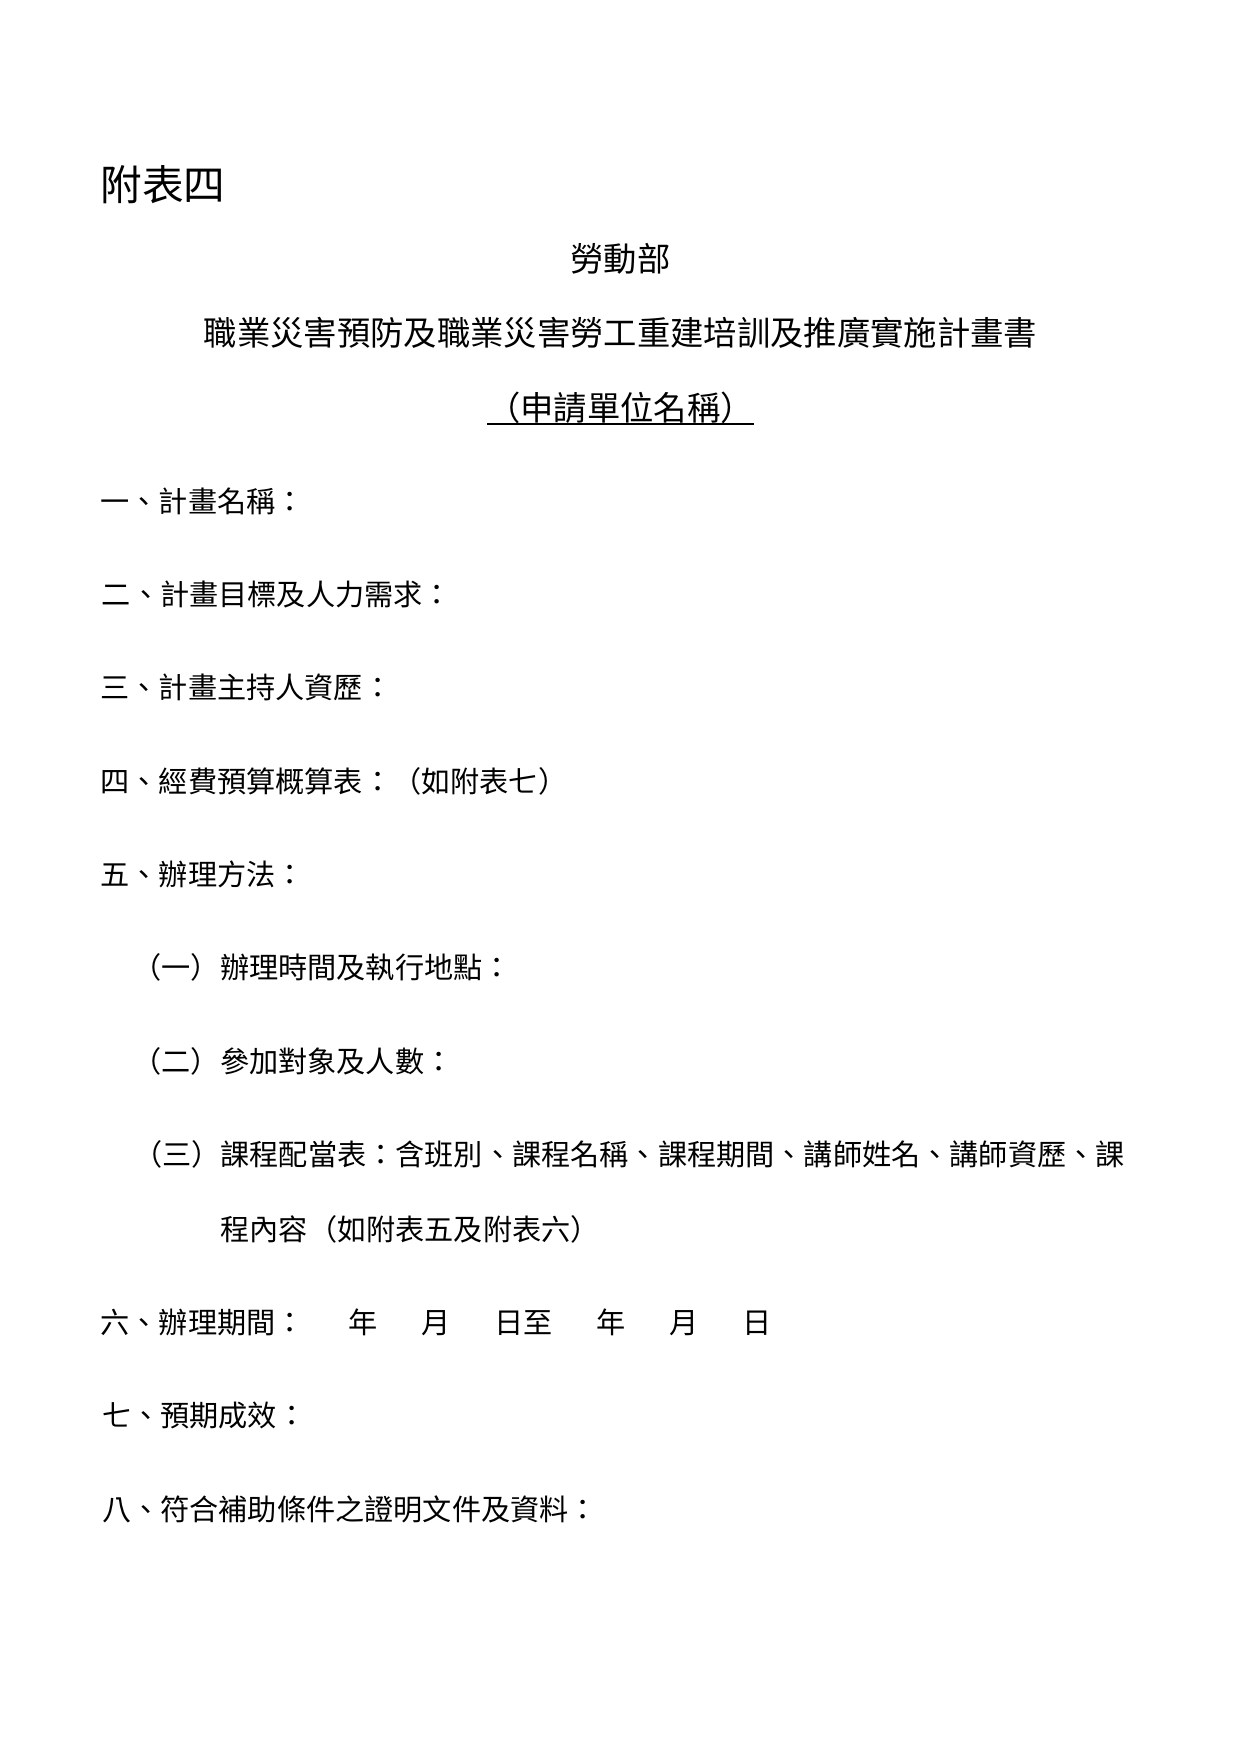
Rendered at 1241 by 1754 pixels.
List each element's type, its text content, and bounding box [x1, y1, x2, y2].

text 五、辦理方法： [100, 834, 1140, 909]
text 三、計畫主持人資歷： [100, 648, 1140, 722]
text 勞動部 [100, 218, 1140, 293]
text （三）課程配當表：含班別、課程名稱、課程期間、講師姓名、講師資歷、課程內容（如附表五及附表六） [133, 1114, 1140, 1263]
text 二、計畫目標及人力需求： [102, 554, 1140, 629]
text 七、預期成效： [102, 1376, 1140, 1450]
text 職業災害預防及職業災害勞工重建培訓及推廣實施計畫書 [100, 293, 1140, 368]
text 四、經費預算概算表：（如附表七） [100, 741, 1140, 816]
text （二）參加對象及人數： [100, 1021, 1140, 1096]
text 六、辦理期間： 年 月 日至 年 月 日 [100, 1282, 1140, 1357]
text 八、符合補助條件之證明文件及資料： [102, 1469, 1140, 1543]
text （一）辦理時間及執行地點： [100, 928, 1140, 1002]
text 附表四 [100, 144, 1140, 218]
text 一、計畫名稱： [100, 461, 1140, 536]
text （申請單位名稱） [100, 368, 1140, 442]
